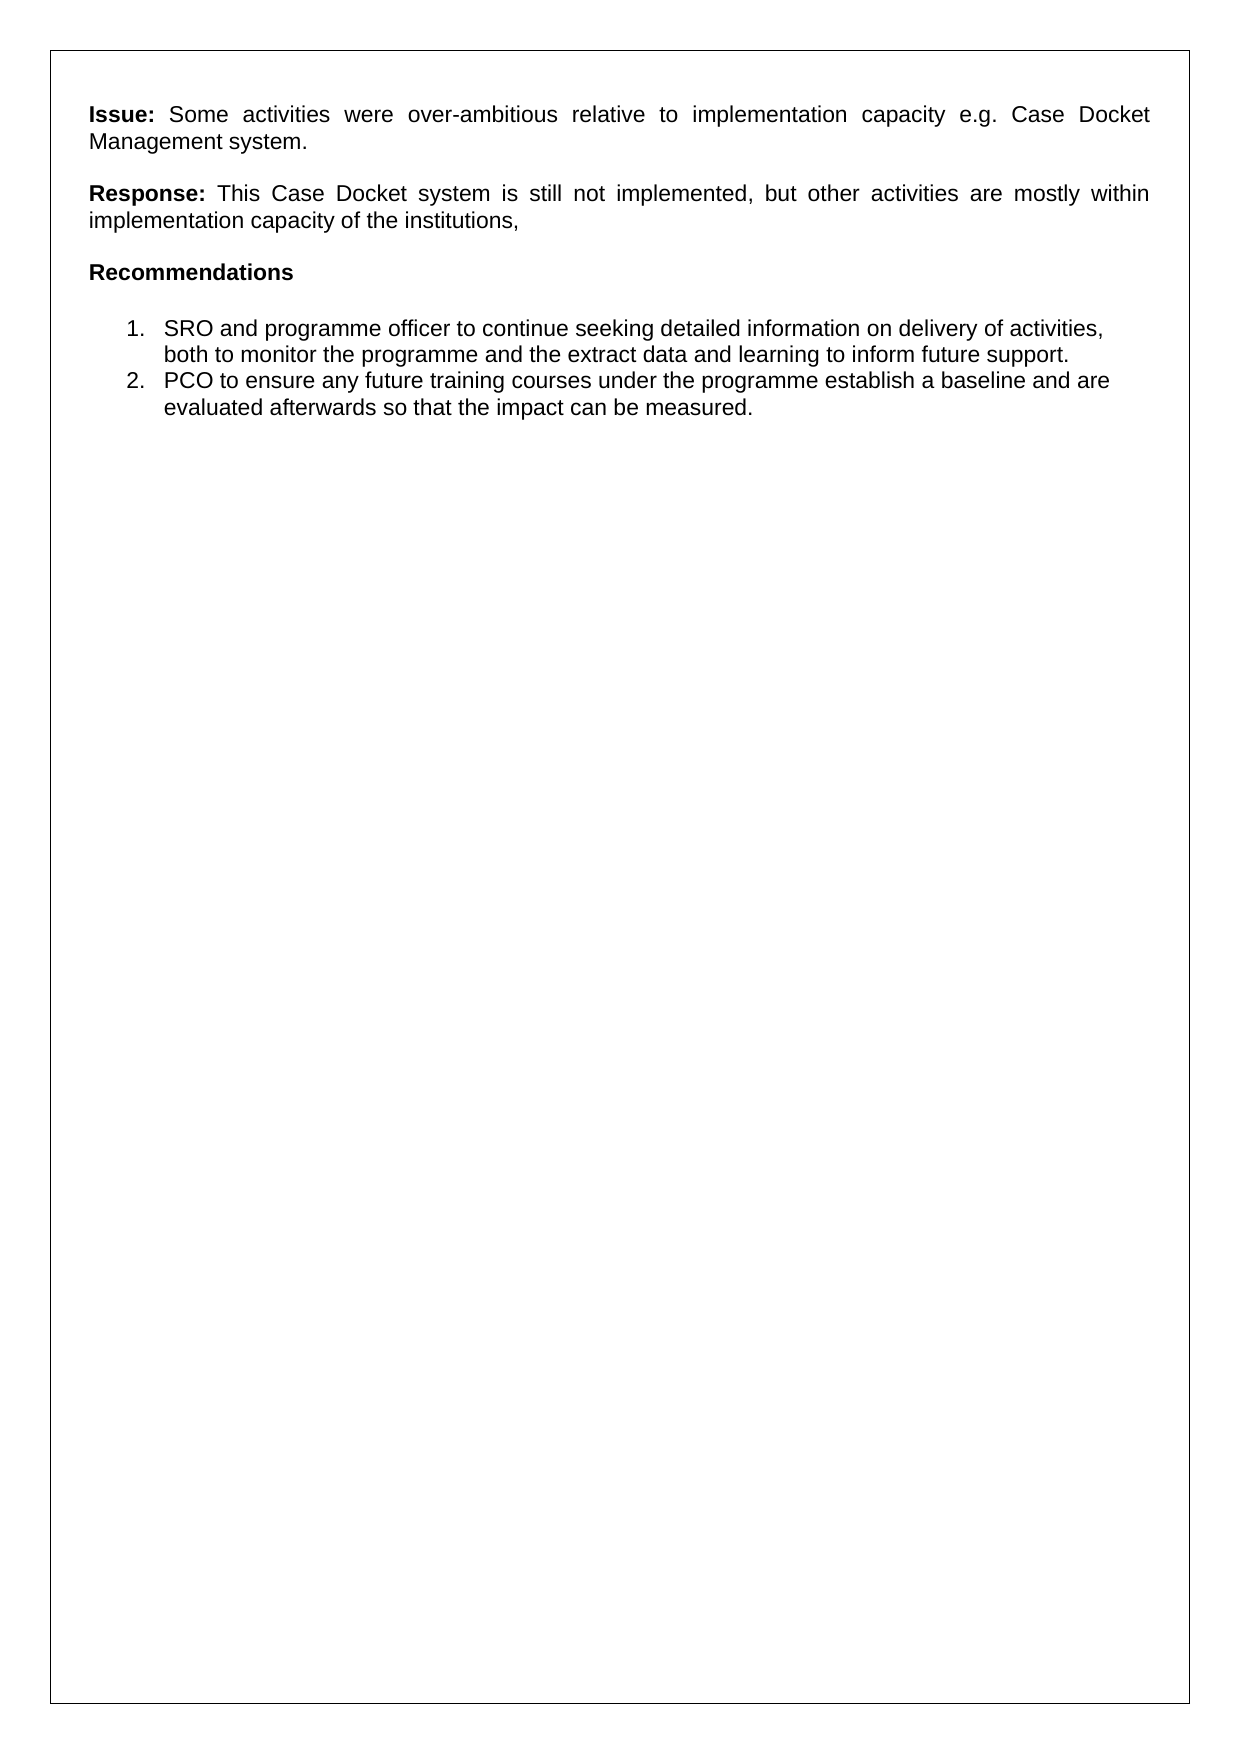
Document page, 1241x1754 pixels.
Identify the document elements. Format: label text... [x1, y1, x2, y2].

list PCO to ensure any future training courses under the programme establish a baseline and are evaluated afterwards so that the impact can be measured. [126, 367, 1152, 420]
text Response: This Case Docket system is still not implemented, but other activities are mostly within implementation capacity of the institutions, [89, 180, 1152, 233]
list SRO and programme officer to continue seeking detailed information on delivery of activities, both to monitor the programme and the extract data and learning to inform future support. [126, 314, 1152, 367]
text Recommendations [89, 259, 1152, 286]
text Issue: Some activities were over-ambitious relative to implementation capacity e.g. Case Docket Management system. [89, 101, 1152, 154]
